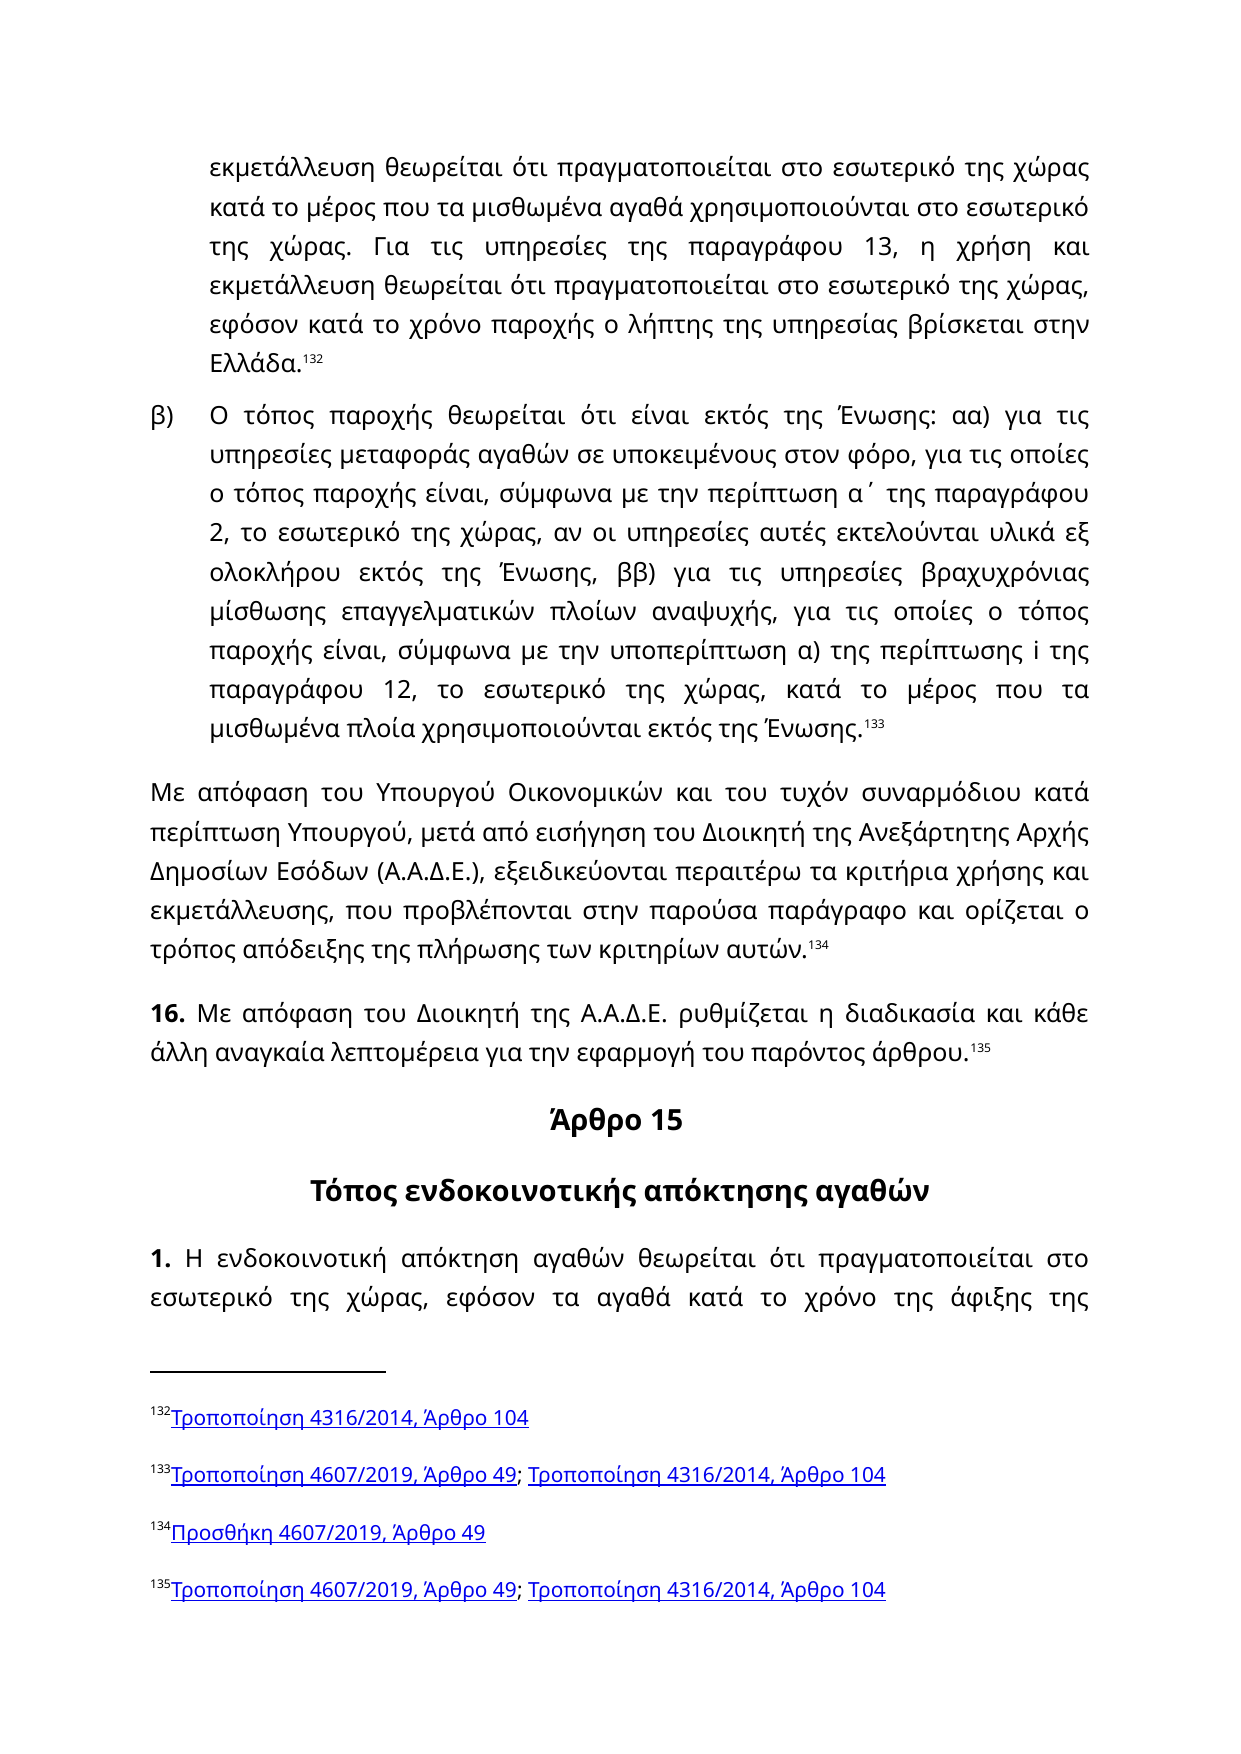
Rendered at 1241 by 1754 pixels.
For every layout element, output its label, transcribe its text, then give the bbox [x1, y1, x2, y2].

subtitle Τόπος ενδοκοινοτικής απόκτησης αγαθών [150, 1170, 1090, 1209]
list εκμετάλλευση θεωρείται ότι πραγματοποιείται στο εσωτερικό της χώρας κατά το μέρος που τα μισθωμένα αγαθά χρησιμοποιούνται στο εσωτερικό της χώρας. Για τις υπηρεσίες της παραγράφου 13, η χρήση και εκμετάλλευση θεωρείται ότι πραγματοποιείται στο εσωτερικό της χώρας, εφόσον κατά το χρόνο παροχής ο λήπτης της υπηρεσίας βρίσκεται στην Ελλάδα. [150, 150, 1090, 380]
text Προσθήκη 4607/2019, Άρθρο 49 [150, 1518, 1090, 1546]
text Τροποποίηση 4607/2019, Άρθρο 49; Τροποποίηση 4316/2014, Άρθρο 104 [150, 1460, 1090, 1489]
list β) Ο τόπος παροχής θεωρείται ότι είναι εκτός της Ένωσης: αα) για τις υπηρεσίες μεταφοράς αγαθών σε υποκειμένους στον φόρο, για τις οποίες ο τόπος παροχής είναι, σύμφωνα με την περίπτωση α΄ της παραγράφου 2, το εσωτερικό της χώρας, αν οι υπηρεσίες αυτές εκτελούνται υλικά εξ ολοκλήρου εκτός της Ένωσης, ββ) για τις υπηρεσίες βραχυχρόνιας μίσθωσης επαγγελματικών πλοίων αναψυχής, για τις οποίες ο τόπος παροχής είναι, σύμφωνα με την υποπερίπτωση α) της περίπτωσης i της παραγράφου 12, το εσωτερικό της χώρας, κατά το μέρος που τα μισθωμένα πλοία χρησιμοποιούνται εκτός της Ένωσης. [150, 397, 1090, 745]
subtitle Άρθρο 15 [150, 1099, 1090, 1139]
text 16. Με απόφαση του Διοικητή της Α.Α.Δ.Ε. ρυθμίζεται η διαδικασία και κάθε άλλη αναγκαία λεπτομέρεια για την εφαρμογή του παρόντος άρθρου. [150, 996, 1090, 1069]
text Με απόφαση του Υπουργού Οικονομικών και του τυχόν συναρμόδιου κατά περίπτωση Υπουργού, μετά από εισήγηση του Διοικητή της Ανεξάρτητης Αρχής Δημοσίων Εσόδων (Α.Α.Δ.Ε.), εξειδικεύονται περαιτέρω τα κριτήρια χρήσης και εκμετάλλευσης, που προβλέπονται στην παρούσα παράγραφο και ορίζεται ο τρόπος απόδειξης της πλήρωσης των κριτηρίων αυτών. [150, 775, 1090, 966]
text Τροποποίηση 4316/2014, Άρθρο 104 [150, 1403, 1090, 1431]
text 1. Η ενδοκοινοτική απόκτηση αγαθών θεωρείται ότι πραγματοποιείται στο εσωτερικό της χώρας, εφόσον τα αγαθά κατά το χρόνο της άφιξης της [150, 1240, 1090, 1314]
text Τροποποίηση 4607/2019, Άρθρο 49; Τροποποίηση 4316/2014, Άρθρο 104 [150, 1576, 1090, 1604]
